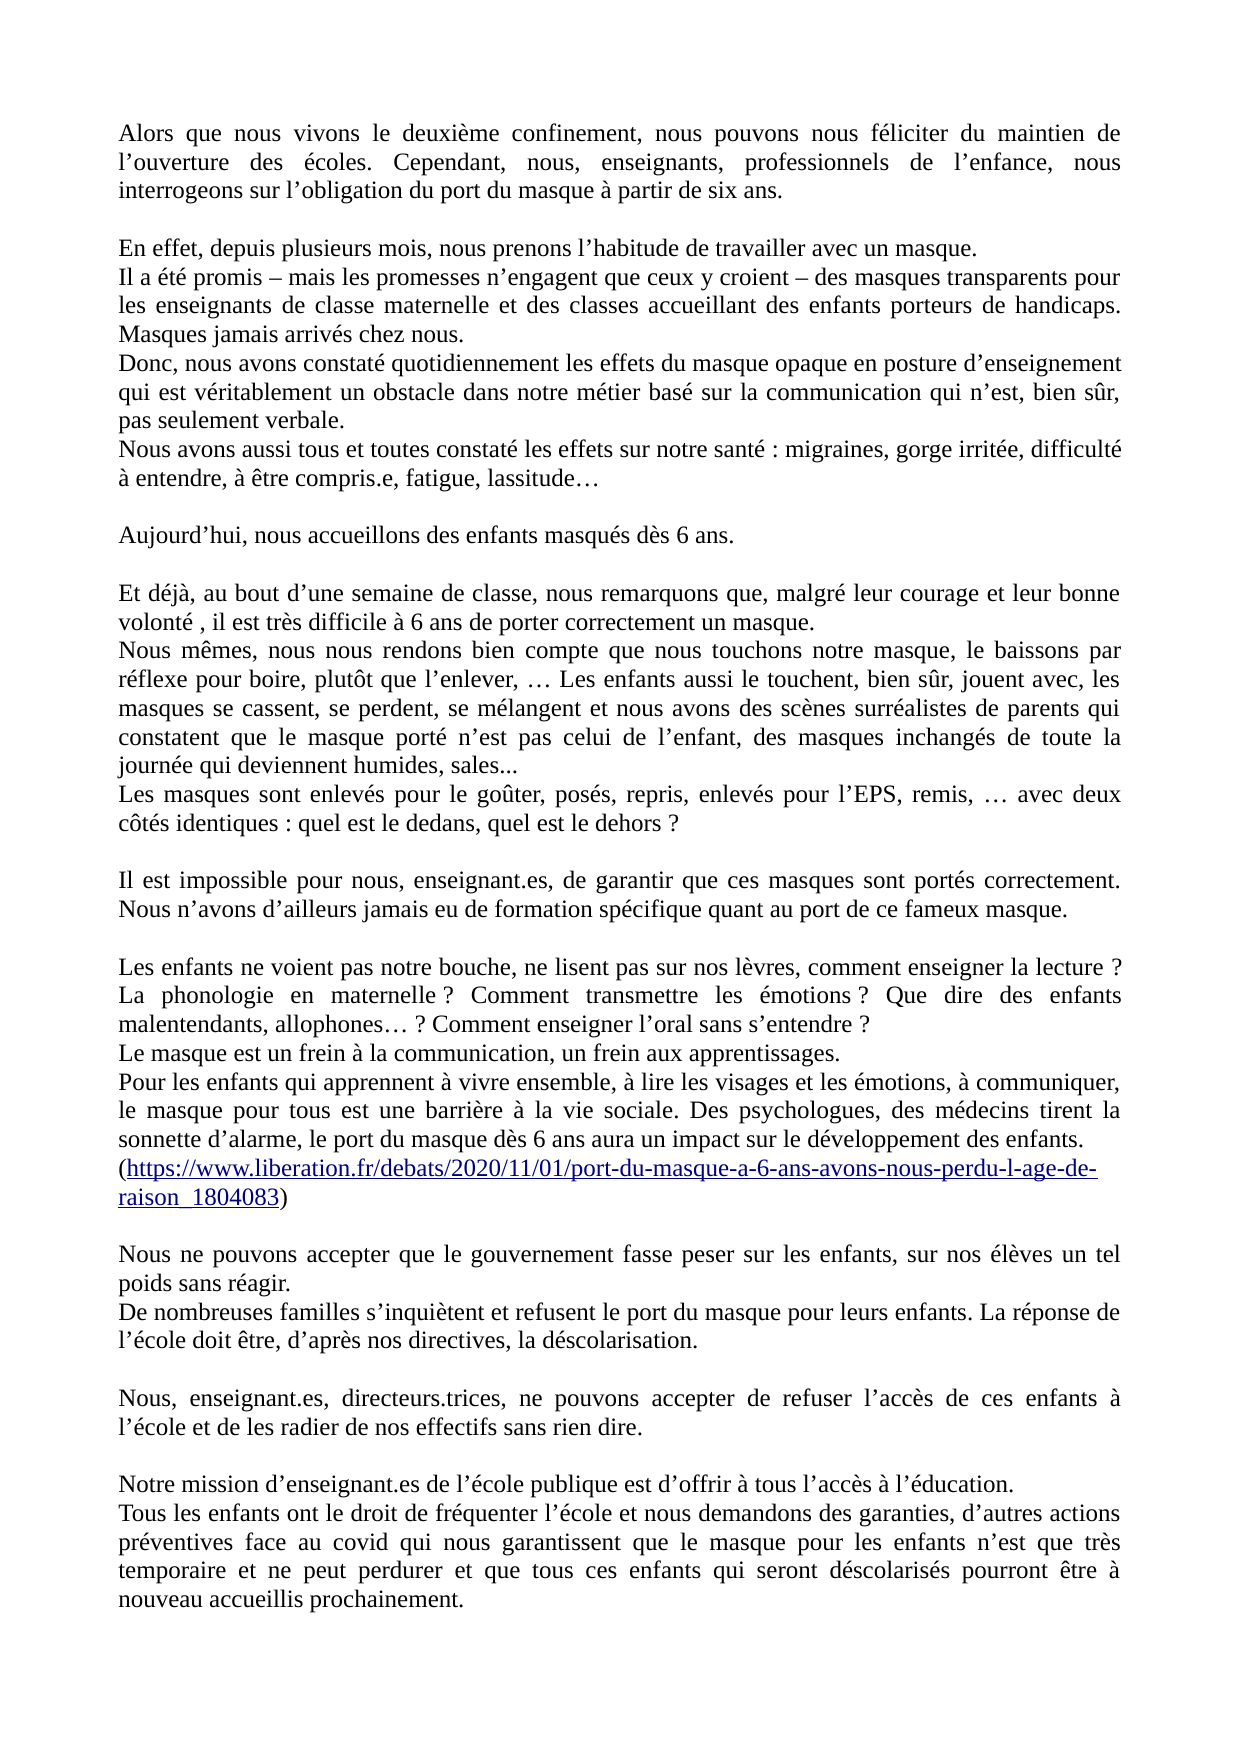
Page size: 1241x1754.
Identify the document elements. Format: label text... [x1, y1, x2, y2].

text Pour les enfants qui apprennent à vivre ensemble, à lire les visages et les émotions, à communiquer, le masque pour tous est une barrière à la vie sociale. Des psychologues, des médecins tirent la sonnette d’alarme, le port du masque dès 6 ans aura un impact sur le développement des enfants. [118, 1067, 1122, 1153]
text Nous ne pouvons accepter que le gouvernement fasse peser sur les enfants, sur nos élèves un tel poids sans réagir. [118, 1239, 1122, 1297]
text Il a été promis – mais les promesses n’engagent que ceux y croient – des masques transparents pour les enseignants de classe maternelle et des classes accueillant des enfants porteurs de handicaps. Masques jamais arrivés chez nous. [118, 262, 1122, 348]
text En effet, depuis plusieurs mois, nous prenons l’habitude de travailler avec un masque. [118, 233, 1122, 262]
text Les masques sont enlevés pour le goûter, posés, repris, enlevés pour l’EPS, remis, … avec deux côtés identiques : quel est le dedans, quel est le dehors ? [118, 779, 1122, 837]
text Nous mêmes, nous nous rendons bien compte que nous touchons notre masque, le baissons par réflexe pour boire, plutôt que l’enlever, … Les enfants aussi le touchent, bien sûr, jouent avec, les masques se cassent, se perdent, se mélangent et nous avons des scènes surréalistes de parents qui constatent que le masque porté n’est pas celui de l’enfant, des masques inchangés de toute la journée qui deviennent humides, sales... [118, 636, 1122, 779]
text Il est impossible pour nous, enseignant.es, de garantir que ces masques sont portés correctement. Nous n’avons d’ailleurs jamais eu de formation spécifique quant au port de ce fameux masque. [118, 866, 1122, 923]
text Tous les enfants ont le droit de fréquenter l’école et nous demandons des garanties, d’autres actions préventives face au covid qui nous garantissent que le masque pour les enfants n’est que très temporaire et ne peut perdurer et que tous ces enfants qui seront déscolarisés pourront être à nouveau accueillis prochainement. [118, 1498, 1122, 1613]
text Donc, nous avons constaté quotidiennement les effets du masque opaque en posture d’enseignement qui est véritablement un obstacle dans notre métier basé sur la communication qui n’est, bien sûr, pas seulement verbale. [118, 348, 1122, 434]
text Et déjà, au bout d’une semaine de classe, nous remarquons que, malgré leur courage et leur bonne volonté , il est très difficile à 6 ans de porter correctement un masque. [118, 578, 1122, 636]
text Aujourd’hui, nous accueillons des enfants masqués dès 6 ans. [118, 521, 1122, 549]
text De nombreuses familles s’inquiètent et refusent le port du masque pour leurs enfants. La réponse de l’école doit être, d’après nos directives, la déscolarisation. [118, 1297, 1122, 1354]
text (https://www.liberation.fr/debats/2020/11/01/port-du-masque-a-6-ans-avons-nous-perdu-l-age-de-raison_1804083) [118, 1153, 1122, 1211]
text Nous avons aussi tous et toutes constaté les effets sur notre santé : migraines, gorge irritée, difficulté à entendre, à être compris.e, fatigue, lassitude… [118, 434, 1122, 492]
text Les enfants ne voient pas notre bouche, ne lisent pas sur nos lèvres, comment enseigner la lecture ? La phonologie en maternelle ? Comment transmettre les émotions ? Que dire des enfants malentendants, allophones… ? Comment enseigner l’oral sans s’entendre ? [118, 952, 1122, 1038]
text Alors que nous vivons le deuxième confinement, nous pouvons nous féliciter du maintien de l’ouverture des écoles. Cependant, nous, enseignants, professionnels de l’enfance, nous interrogeons sur l’obligation du port du masque à partir de six ans. [118, 118, 1122, 204]
text Notre mission d’enseignant.es de l’école publique est d’offrir à tous l’accès à l’éducation. [118, 1469, 1122, 1498]
text Nous, enseignant.es, directeurs.trices, ne pouvons accepter de refuser l’accès de ces enfants à l’école et de les radier de nos effectifs sans rien dire. [118, 1383, 1122, 1441]
text Le masque est un frein à la communication, un frein aux apprentissages. [118, 1038, 1122, 1067]
